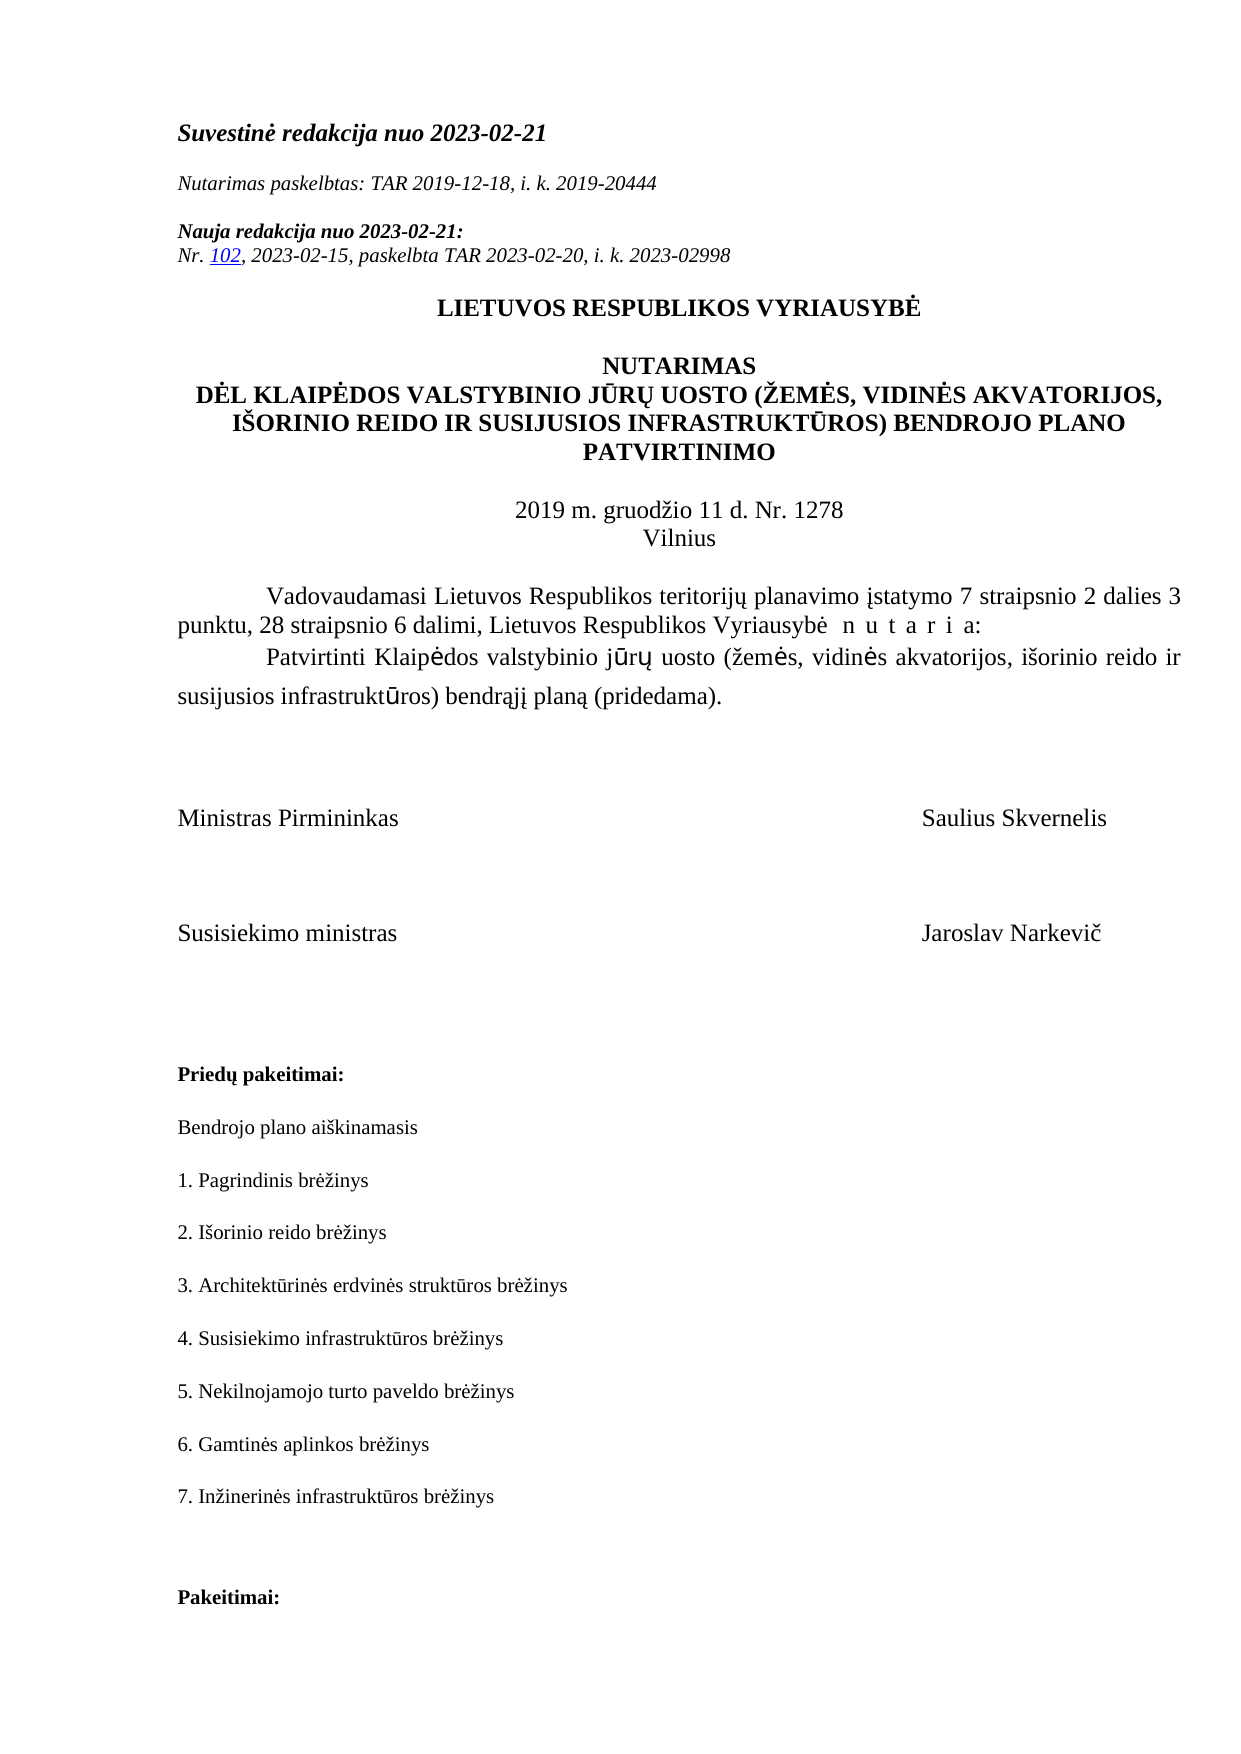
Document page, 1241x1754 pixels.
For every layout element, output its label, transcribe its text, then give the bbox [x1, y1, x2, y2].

text 1. Pagrindinis brėžinys [177, 1167, 1181, 1192]
text 7. Inžinerinės infrastruktūros brėžinys [177, 1484, 1181, 1508]
text 3. Architektūrinės erdvinės struktūros brėžinys [177, 1273, 1181, 1297]
text Priedų pakeitimai: [177, 1062, 1181, 1086]
text DĖL KLAIPĖDOS VALSTYBINIO JŪRŲ UOSTO (ŽEMĖS, VIDINĖS AKVATORIJOS, IŠORINIO REIDO IR SUSIJUSIOS INFRASTRUKTŪROS) BENDROJO PLANO PATVIRTINIMO [177, 380, 1181, 466]
text Nr. 102, 2023-02-15, paskelbta TAR 2023-02-20, i. k. 2023-02998 [177, 243, 1181, 267]
text Vadovaudamasi Lietuvos Respublikos teritorijų planavimo įstatymo 7 straipsnio 2 dalies 3 punktu, 28 straipsnio 6 dalimi, Lietuvos Respublikos Vyriausybė nutaria: [177, 581, 1181, 638]
text Nutarimas paskelbtas: TAR 2019-12-18, i. k. 2019-20444 [177, 171, 1181, 195]
text 2019 m. gruodžio 11 d. Nr. 1278 [177, 495, 1181, 523]
text Pakeitimai: [177, 1585, 1181, 1609]
text Suvestinė redakcija nuo 2023-02-21 [177, 118, 1181, 147]
text Susisiekimo ministras Jaroslav Narkevič [177, 918, 1181, 947]
text 6. Gamtinės aplinkos brėžinys [177, 1432, 1181, 1456]
text Ministras Pirmininkas Saulius Skvernelis [177, 803, 1181, 832]
text LIETUVOS RESPUBLIKOS VYRIAUSYBĖ [177, 293, 1181, 322]
text Patvirtinti Klaipėdos valstybinio jūrų uosto (žemės, vidinės akvatorijos, išorinio reido ir susijusios infrastruktūros) bendrąjį planą (pridedama). [177, 638, 1181, 712]
text 4. Susisiekimo infrastruktūros brėžinys [177, 1326, 1181, 1350]
text Nauja redakcija nuo 2023-02-21: [177, 219, 1181, 243]
text NUTARIMAS [177, 351, 1181, 380]
text Vilnius [177, 523, 1181, 552]
text 5. Nekilnojamojo turto paveldo brėžinys [177, 1379, 1181, 1403]
text Bendrojo plano aiškinamasis [177, 1115, 1181, 1139]
text 2. Išorinio reido brėžinys [177, 1220, 1181, 1244]
